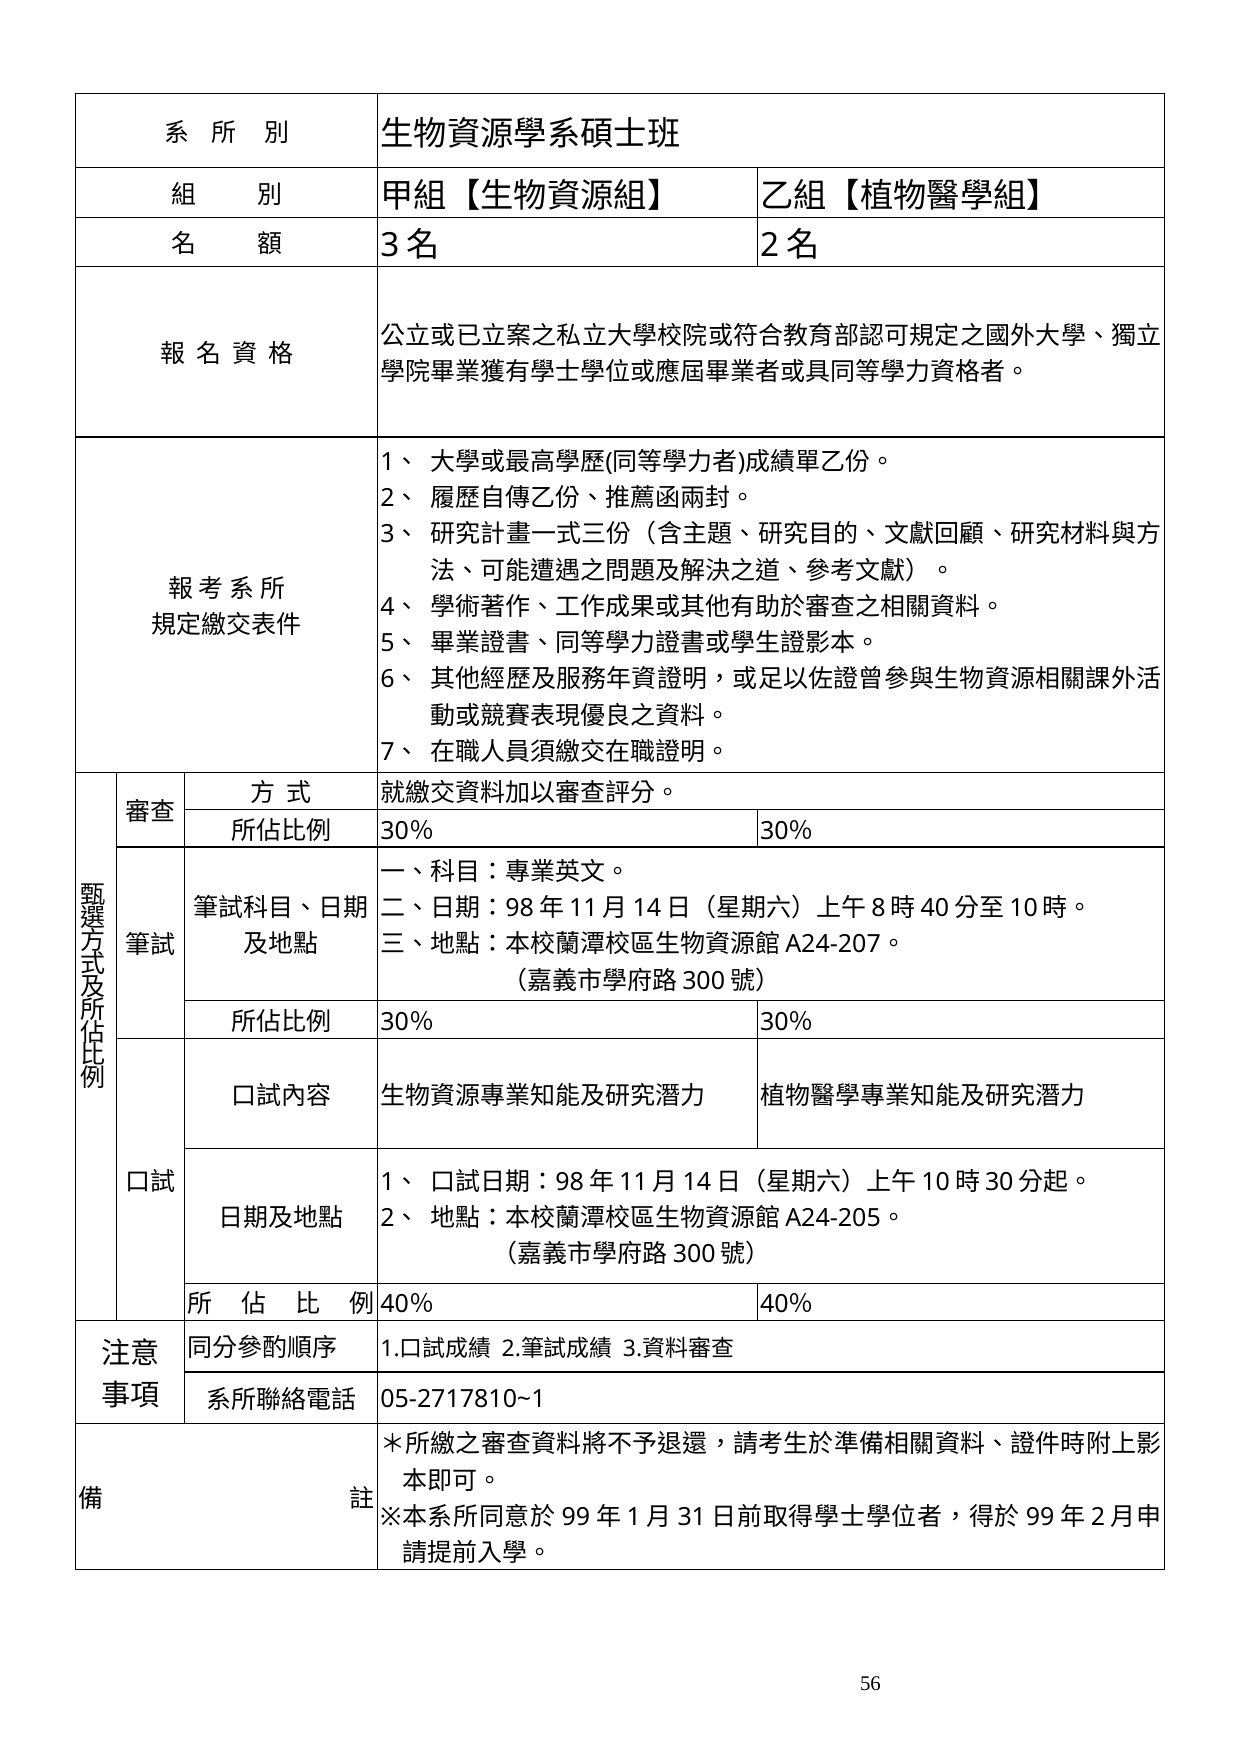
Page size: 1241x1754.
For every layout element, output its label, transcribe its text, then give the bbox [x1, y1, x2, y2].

table_header 生物資源學系碩士班 [378, 94, 1164, 167]
table_cell 筆試科目、日期及地點 [185, 848, 377, 1000]
table_cell 報 名 資 格 [76, 267, 377, 436]
table_cell 40％ [378, 1284, 757, 1320]
table_cell 40％ [758, 1284, 1164, 1320]
table_cell 05-2717810~1 [378, 1373, 1164, 1423]
table_cell 2名 [758, 218, 1164, 266]
table_cell 口試日期：98年11月14日（星期六）上午10時30分起。 地點：本校蘭潭校區生物資源館A24-205。 （嘉義市學府路300號） [378, 1149, 1164, 1282]
table_cell 系所聯絡電話 [185, 1373, 377, 1423]
table_cell 大學或最高學歷(同等學力者)成績單乙份。 履歷自傳乙份、推薦函兩封。 研究計畫一式三份（含主題、研究目的、文獻回顧、研究材料與方法、可能遭遇之問題及解決之道、參考文獻）。 學術著作、工作成果或其他有助於審查之相關資料。 畢業證書、同等學力證書或學生證影本。 其他經歷及服務年資證明，或足以佐證曾參與生物資源相關課外活動或競賽表現優良之資料。 在職人員須繳交在職證明。 [378, 438, 1164, 772]
table_cell 甲組【生物資源組】 [378, 168, 757, 217]
table_cell 一、科目：專業英文。 二、日期：98年11月14日（星期六）上午8時40分至10時。 三、地點：本校蘭潭校區生物資源館A24-207。 （嘉義市學府路300號） [378, 848, 1164, 1000]
table_cell 公立或已立案之私立大學校院或符合教育部認可規定之國外大學、獨立學院畢業獲有學士學位或應屆畢業者或具同等學力資格者。 [378, 267, 1164, 436]
table_cell 方 式 [185, 773, 377, 809]
table_cell 備註 [76, 1424, 377, 1569]
table_cell 植物醫學專業知能及研究潛力 [758, 1039, 1164, 1148]
table_cell 30％ [758, 810, 1164, 846]
table_cell 口試 [117, 1039, 184, 1320]
table_cell 所佔比例 [185, 810, 377, 846]
table_cell 組 別 [76, 168, 377, 217]
table_cell 同分參酌順序 [185, 1321, 377, 1371]
table_cell 報 考 系 所 規定繳交表件 [76, 438, 377, 772]
table_cell 3名 [378, 218, 757, 266]
table_cell 口試內容 [185, 1039, 377, 1148]
table_cell ＊所繳之審查資料將不予退還，請考生於準備相關資料、證件時附上影本即可。 ※本系所同意於99年1月31日前取得學士學位者，得於99年2月申請提前入學。 [378, 1424, 1164, 1569]
table_cell 審查 [117, 773, 184, 846]
table_cell 甄選方式及所佔比例 [76, 773, 116, 1320]
table_cell 1.口試成績 2.筆試成績 3.資料審查 [378, 1321, 1164, 1371]
table_header 系 所 別 [76, 94, 377, 167]
table_cell 所佔比例 [185, 1284, 377, 1320]
table_cell 乙組【植物醫學組】 [758, 168, 1164, 217]
table_cell 生物資源專業知能及研究潛力 [378, 1039, 757, 1148]
table_cell 30％ [378, 1001, 757, 1037]
table_cell 30％ [378, 810, 757, 846]
table_cell 所佔比例 [185, 1001, 377, 1037]
table_cell 30％ [758, 1001, 1164, 1037]
table_cell 日期及地點 [185, 1149, 377, 1282]
table_cell 筆試 [117, 848, 184, 1037]
table_cell 就繳交資料加以審查評分。 [378, 773, 1164, 809]
table_cell 注意 事項 [76, 1321, 184, 1423]
table_cell 名 額 [76, 218, 377, 266]
